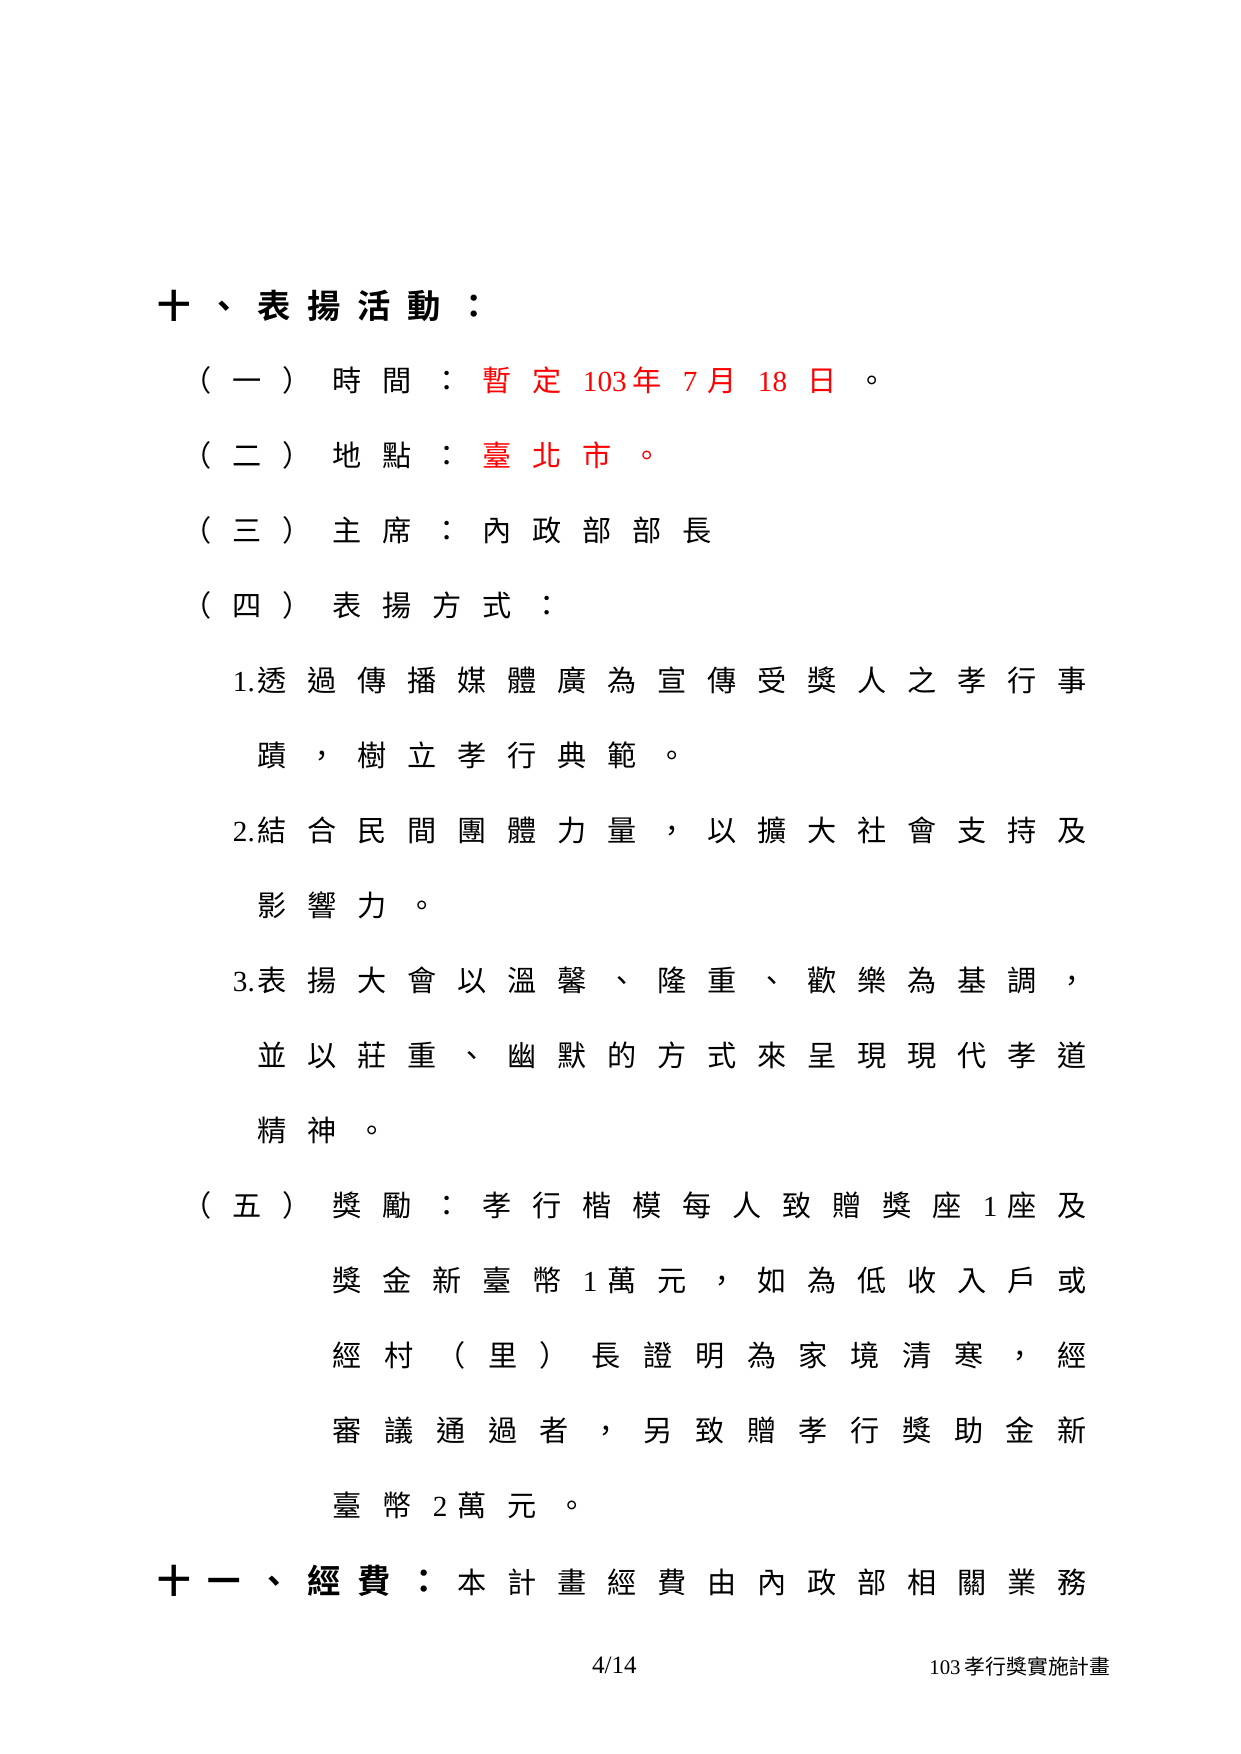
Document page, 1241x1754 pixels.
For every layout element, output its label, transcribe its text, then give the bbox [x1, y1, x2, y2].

text 2.結合民間團體力量，以擴大社會支持及影響力。 [230, 791, 1108, 941]
text 1.透過傳播媒體廣為宣傳受獎人之孝行事蹟，樹立孝行典範。 [230, 641, 1108, 791]
text 十一、經費：本計畫經費由內政部相關業務 [134, 1541, 1108, 1616]
text （二）地點：臺北市。 [162, 416, 1108, 491]
text （五）獎勵：孝行楷模每人致贈獎座1座及獎金新臺幣1萬元，如為低收入戶或經村（里）長證明為家境清寒，經審議通過者，另致贈孝行獎助金新臺幣2萬元。 [162, 1166, 1108, 1541]
text 3.表揚大會以溫馨、隆重、歡樂為基調，並以莊重、幽默的方式來呈現現代孝道精神。 [230, 941, 1108, 1166]
text （一）時間：暫定103年7月18日。 [133, 341, 1108, 416]
text 十、表揚活動： [143, 266, 1108, 341]
text （三）主席：內政部部長 [133, 491, 1108, 566]
text （四）表揚方式： [133, 566, 1108, 641]
